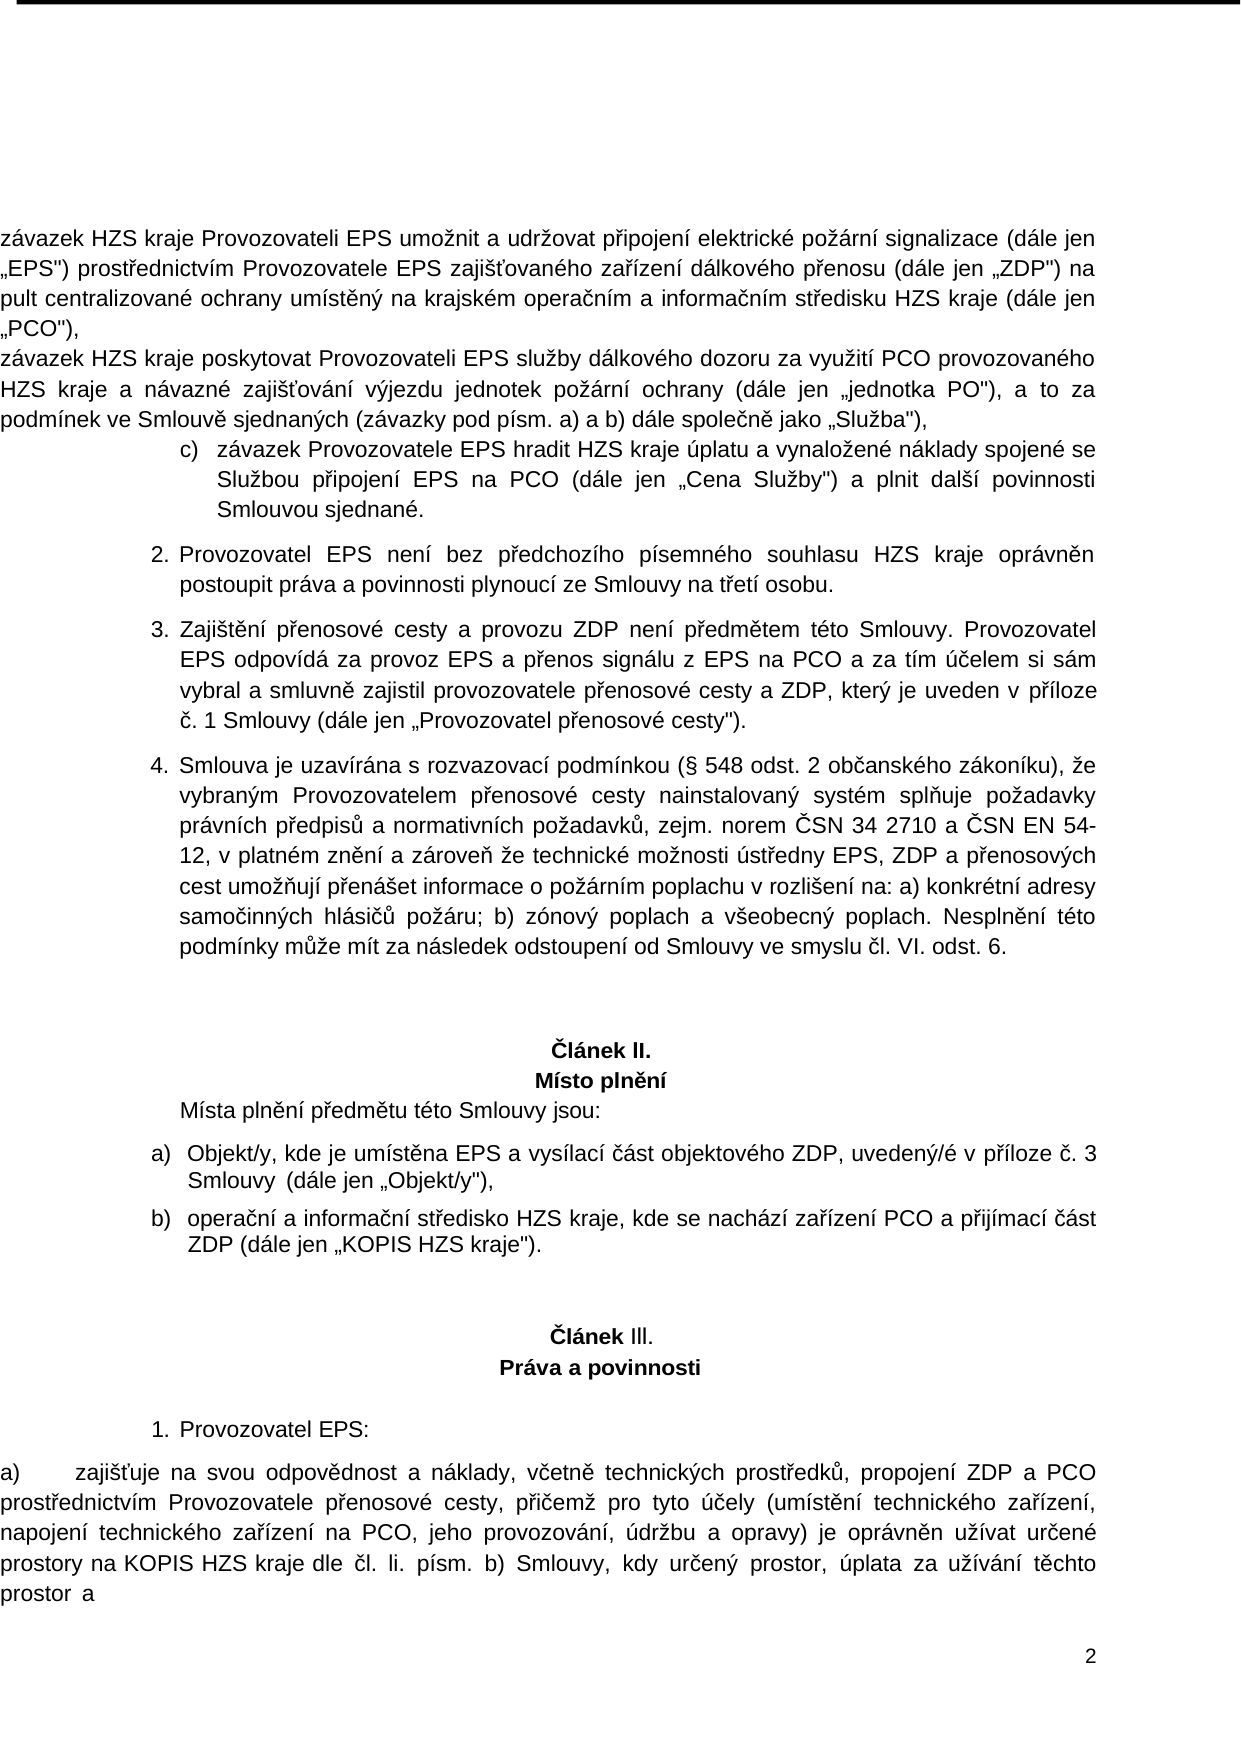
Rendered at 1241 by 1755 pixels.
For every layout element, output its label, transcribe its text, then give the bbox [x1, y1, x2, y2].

list zajišťuje na svou odpovědnost a náklady, včetně technických prostředků, propojení ZDP a PCO prostřednictvím Provozovatele přenosové cesty, přičemž pro tyto účely (umístění technického zařízení, napojení technického zařízení na PCO, jeho provozování, údržbu a opravy) je oprávněn užívat určené prostory na KOPIS HZS kraje dle čl. li. písm. b) Smlouvy, kdy určený prostor, úplata za užívání těchto prostor a [0, 1459, 1097, 1606]
list Provozovatel EPS: [151, 1416, 1211, 1443]
text Článek Ill. [0, 1323, 1204, 1350]
list závazek HZS kraje Provozovateli EPS umožnit a udržovat připojení elektrické požární signalizace (dále jen „EPS") prostřednictvím Provozovatele EPS zajišťovaného zařízení dálkového přenosu (dále jen „ZDP") na pult centralizované ochrany umístěný na krajském operačním a informačním středisku HZS kraje (dále jen „PCO"), [0, 224, 1095, 342]
text Článek lI. Místo plnění [534, 1038, 667, 1093]
text Místa plnění předmětu této Smlouvy jsou: [166, 1098, 614, 1124]
list operační a informační středisko HZS kraje, kde se nachází zařízení PCO a přijímací část ZDP (dále jen „KOPIS HZS kraje"). [151, 1205, 1097, 1258]
list Objekt/y, kde je umístěna EPS a vysílací část objektového ZDP, uvedený/é v příloze č. 3 Smlouvy (dále jen „Objekt/y"), [151, 1140, 1097, 1193]
list Zajištění přenosové cesty a provozu ZDP není předmětem této Smlouvy. Provozovatel EPS odpovídá za provoz EPS a přenos signálu z EPS na PCO a za tím účelem si sám vybral a smluvně zajistil provozovatele přenosové cesty a ZDP, který je uveden v příloze č. 1 Smlouvy (dále jen „Provozovatel přenosové cesty"). [151, 616, 1097, 733]
list Smlouva je uzavírána s rozvazovací podmínkou (§ 548 odst. 2 občanského zákoníku), že vybraným Provozovatelem přenosové cesty nainstalovaný systém splňuje požadavky právních předpisů a normativních požadavků, zejm. norem ČSN 34 2710 a ČSN EN 54-12, v platném znění a zároveň že technické možnosti ústředny EPS, ZDP a přenosových cest umožňují přenášet informace o požárním poplachu v rozlišení na: a) konkrétní adresy samočinných hlásičů požáru; b) zónový poplach a všeobecný poplach. Nesplnění této podmínky může mít za následek odstoupení od Smlouvy ve smyslu čl. VI. odst. 6. [150, 752, 1096, 959]
list závazek Provozovatele EPS hradit HZS kraje úplatu a vynaložené náklady spojené se Službou připojení EPS na PCO (dále jen „Cena Služby") a plnit další povinnosti Smlouvou sjednané. [179, 436, 1096, 523]
list závazek HZS kraje poskytovat Provozovateli EPS služby dálkového dozoru za využití PCO provozovaného HZS kraje a návazné zajišťování výjezdu jednotek požární ochrany (dále jen „jednotka PO"), a to za podmínek ve Smlouvě sjednaných (závazky pod písm. a) a b) dále společně jako „Služba"), [0, 345, 1095, 432]
list Provozovatel EPS není bez předchozího písemného souhlasu HZS kraje oprávněn postoupit práva a povinnosti plynoucí ze Smlouvy na třetí osobu. [151, 541, 1094, 597]
text Práva a povinnosti [0, 1355, 1201, 1380]
